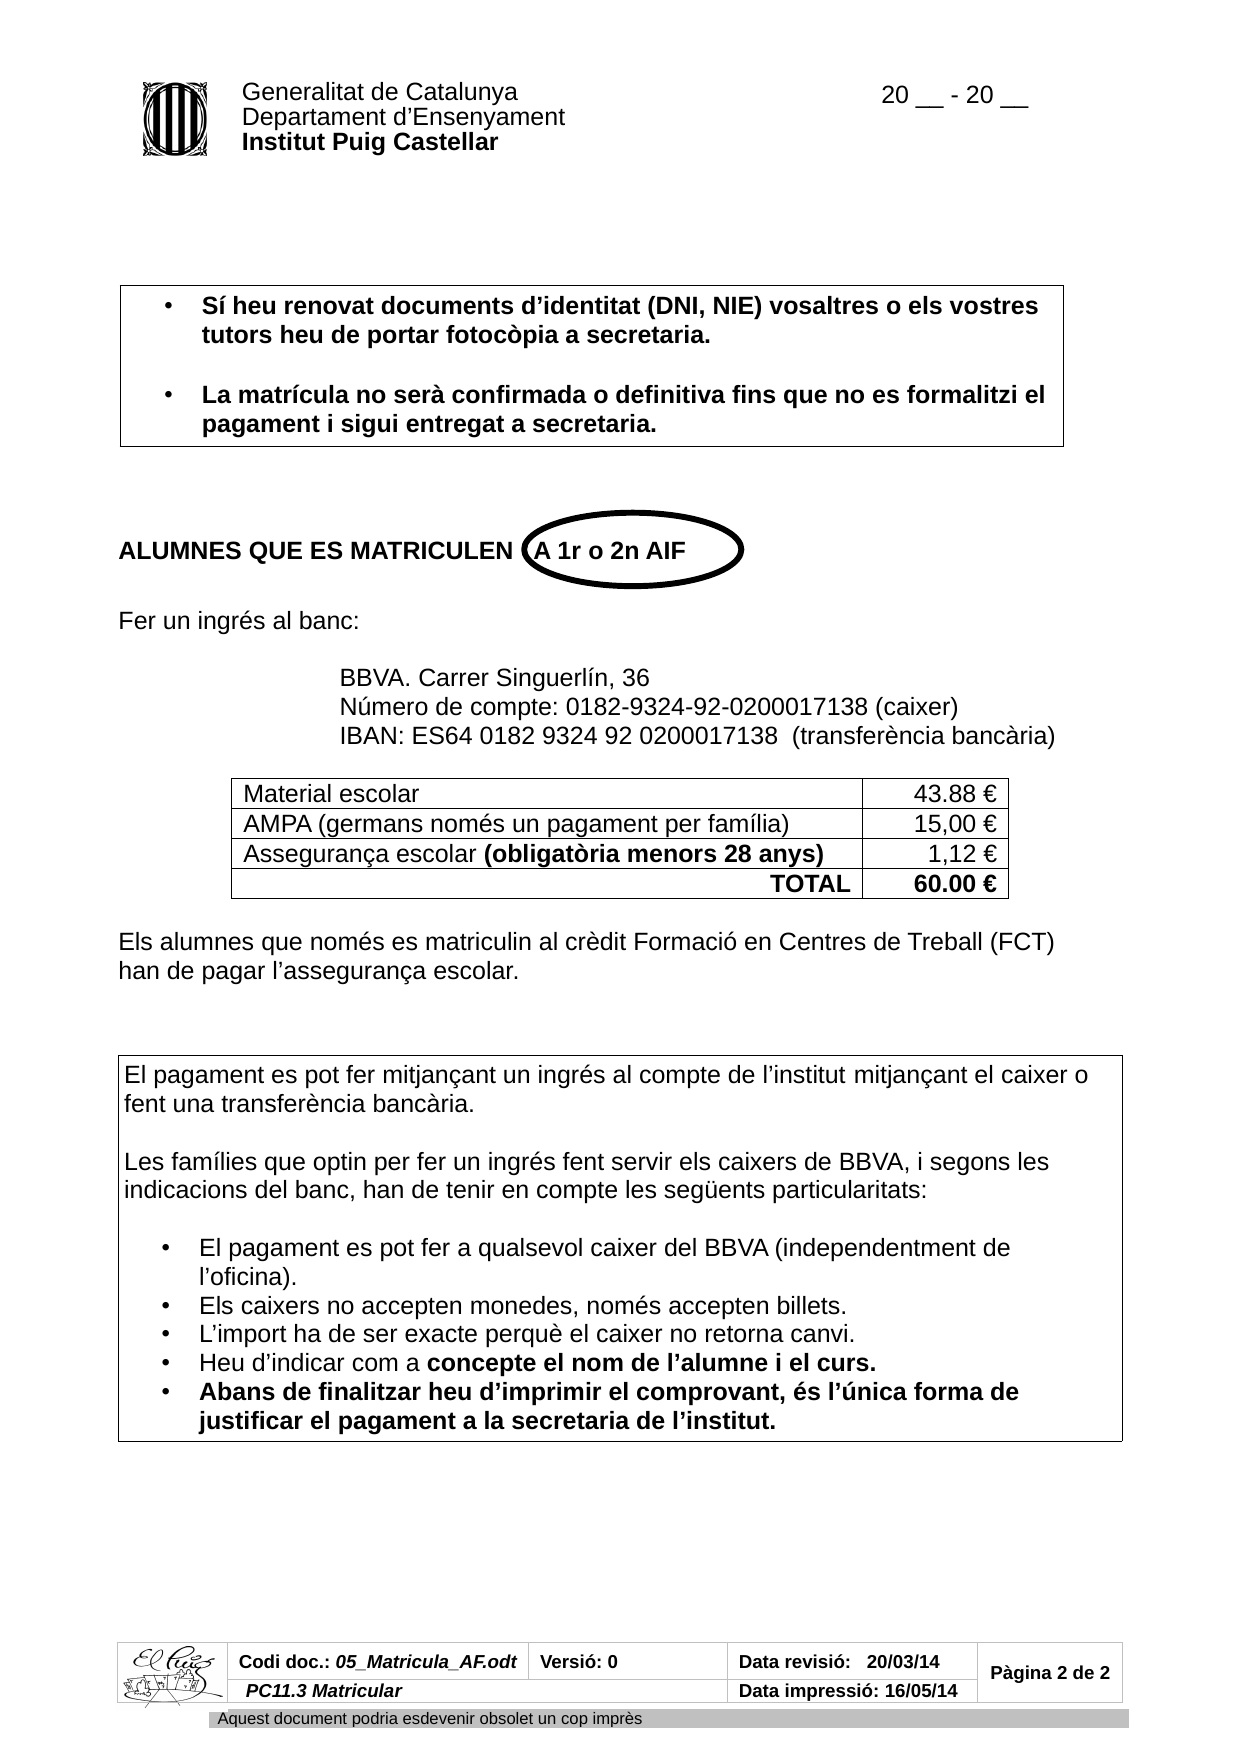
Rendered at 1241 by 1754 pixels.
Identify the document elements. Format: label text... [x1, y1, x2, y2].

text Número de compte: 0182-9324-92-0200017138 (caixer) [266, 692, 1122, 721]
text Els alumnes que només es matriculin al crèdit Formació en Centres de Treball (FCT) [118, 927, 1122, 956]
table_cell 15,00 € [863, 809, 1008, 838]
table_cell TOTAL [232, 869, 862, 897]
text BBVA. Carrer Singuerlín, 36 [266, 663, 1122, 692]
text han de pagar l’assegurança escolar. [118, 956, 1122, 985]
table_cell 60.00 € [863, 869, 1008, 897]
text ALUMNES QUE ES MATRICULEN [118, 536, 527, 564]
picture [118, 1643, 227, 1702]
picture [143, 82, 207, 156]
table_cell AMPA (germans només un pagament per família) [232, 809, 862, 838]
table_header Sí heu renovat documents d’identitat (DNI, NIE) vosaltres o els vostres tutors heu de portar fotocòpia a secretaria. La matrícula no serà confirmada o definitiva fins que no es formalitzi el pagament i sigui entregat a secretaria. [121, 286, 1063, 446]
text Fer un ingrés al banc: [118, 606, 1122, 634]
table_header 43.88 € [863, 779, 1008, 808]
text IBAN: ES64 0182 9324 92 0200017138 (transferència bancària) [266, 721, 1122, 749]
table_cell Assegurança escolar (obligatòria menors 28 anys) [232, 839, 862, 868]
table_header El pagament es pot fer mitjançant un ingrés al compte de l’institut mitjançant el caixer o fent una transferència bancària. Les famílies que optin per fer un ingrés fent servir els caixers de BBVA, i segons les indicacions del banc, han de tenir en compte les següents particularitats: El pagament es pot fer a qualsevol caixer del BBVA (independentment de l’oficina). Els caixers no accepten monedes, només accepten billets. L’import ha de ser exacte perquè el caixer no retorna canvi. Heu d’indicar com a concepte el nom de l’alumne i el curs. Abans de finalitzar heu d’imprimir el comprovant, és l’única forma de justificar el pagament a la secretaria de l’institut. [119, 1056, 1122, 1441]
table_header Material escolar [232, 779, 862, 808]
text A 1r o 2n AIF [528, 536, 738, 564]
text [738, 536, 1122, 564]
table_cell 1,12 € [863, 839, 1008, 868]
picture [114, 1640, 227, 1711]
